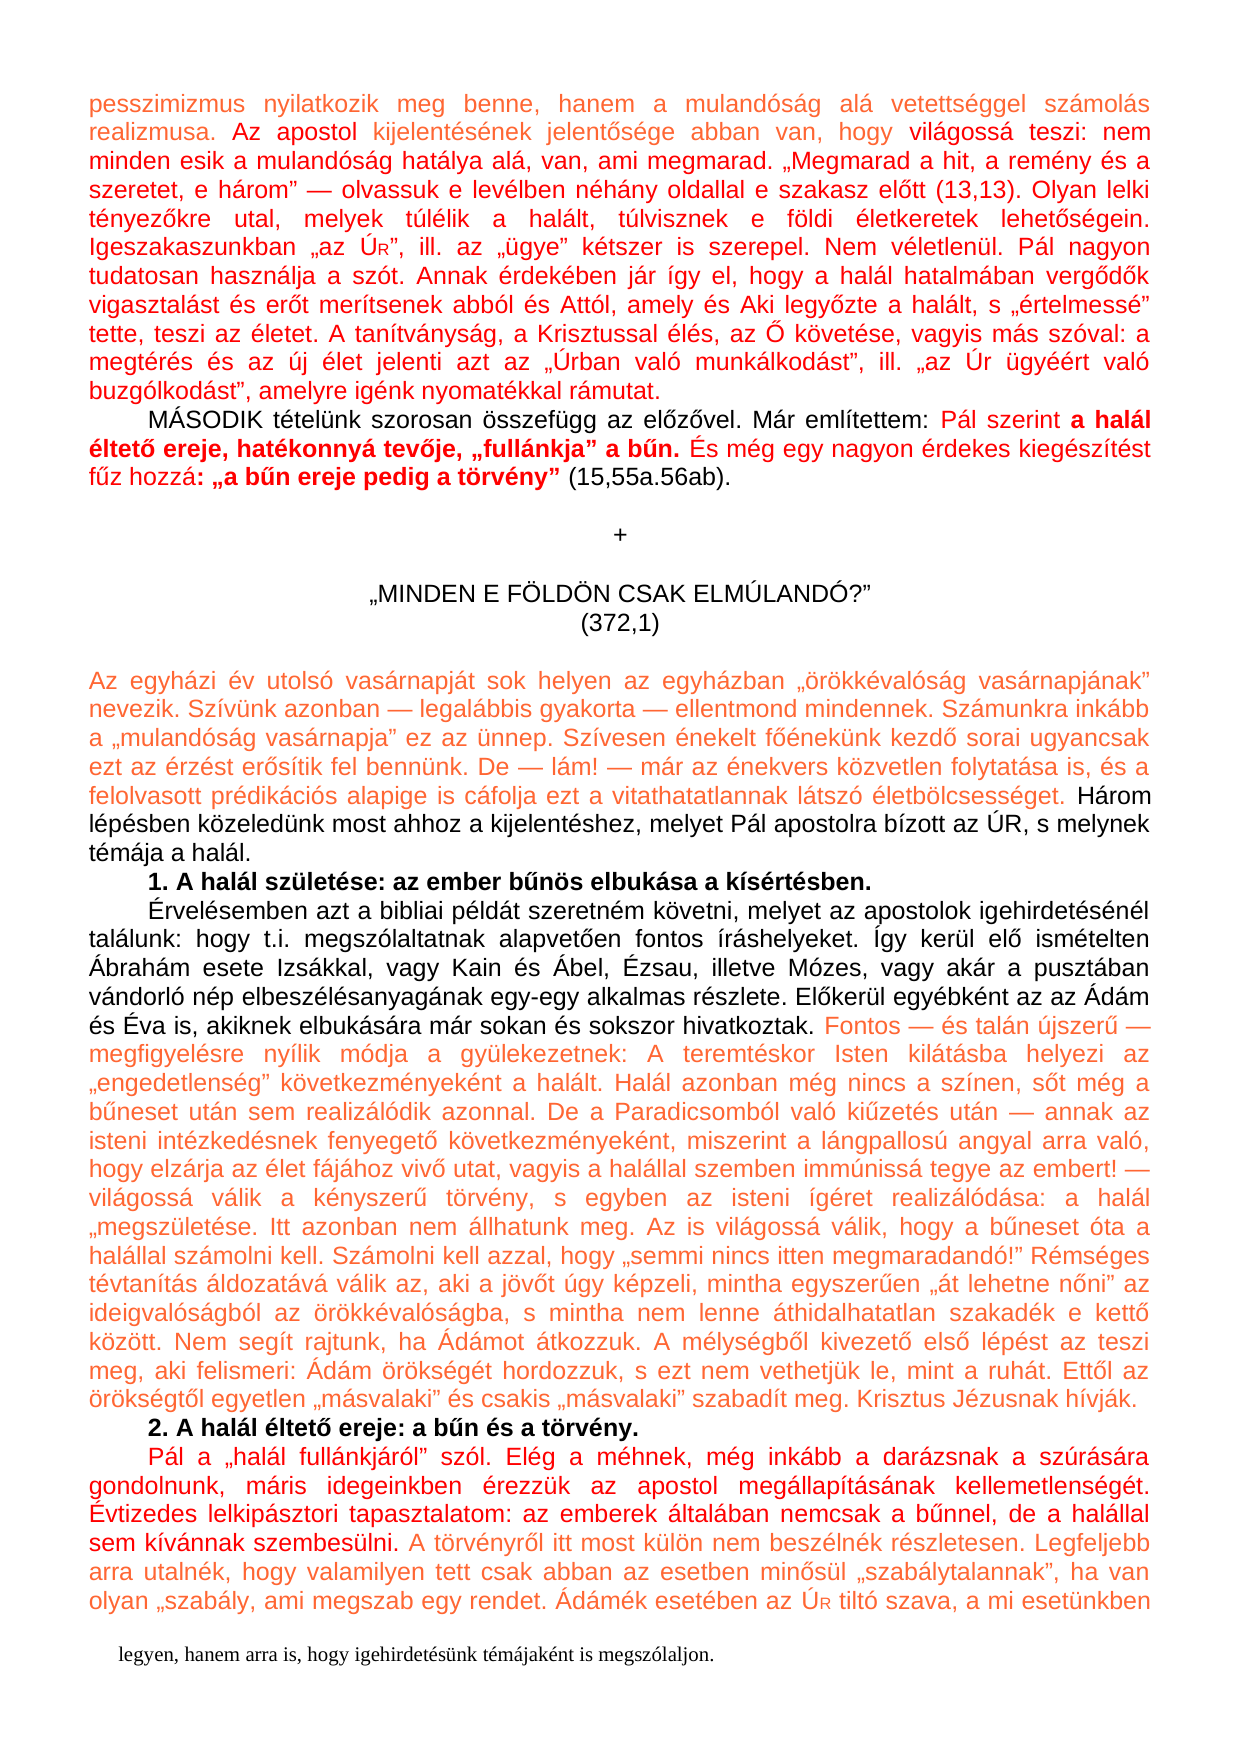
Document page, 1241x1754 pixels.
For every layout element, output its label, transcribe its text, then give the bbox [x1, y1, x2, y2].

text 1. A halál születése: az ember bűnös elbukása a kísértésben. [88, 867, 1152, 896]
text Az egyházi év utolsó vasárnapját sok helyen az egyházban „örökkévalóság vasárnapjának” nevezik. Szívünk azonban ― legalábbis gyakorta ― ellentmond mindennek. Számunkra inkább a „mulandóság vasárnapja” ez az ünnep. Szívesen énekelt főénekünk kezdő sorai ugyancsak ezt az érzést erősítik fel bennünk. De ― lám! ― már az énekvers közvetlen folytatása is, és a felolvasott prédikációs alapige is cáfolja ezt a vitathatatlannak látszó életbölcsességet. Három lépésben közeledünk most ahhoz a kijelentéshez, melyet Pál apostolra bízott az ÚR, s melynek témája a halál. [88, 666, 1152, 867]
text Érvelésemben azt a bibliai példát szeretném követni, melyet az apostolok igehirdetésénél találunk: hogy t.i. megszólaltatnak alapvetően fontos íráshelyeket. Így kerül elő ismételten Ábrahám esete Izsákkal, vagy Kain és Ábel, Ézsau, illetve Mózes, vagy akár a pusztában vándorló nép elbeszélésanyagának egy-egy alkalmas részlete. Előkerül egyébként az az Ádám és Éva is, akiknek elbukására már sokan és sokszor hivatkoztak. Fontos ― és talán újszerű ― megfigyelésre nyílik módja a gyülekezetnek: A teremtéskor Isten kilátásba helyezi az „engedetlenség” következményeként a halált. Halál azonban még nincs a színen, sőt még a bűneset után sem realizálódik azonnal. De a Paradicsomból való kiűzetés után ― annak az isteni intézkedésnek fenyegető következményeként, miszerint a lángpallosú angyal arra való, hogy elzárja az élet fájához vivő utat, vagyis a halállal szemben immúnissá tegye az embert! ― világossá válik a kényszerű törvény, s egyben az isteni ígéret realizálódása: a halál „megszületése. Itt azonban nem állhatunk meg. Az is világossá válik, hogy a bűneset óta a halállal számolni kell. Számolni kell azzal, hogy „semmi nincs itten megmaradandó!” Rémséges tévtanítás áldozatává válik az, aki a jövőt úgy képzeli, mintha egyszerűen „át lehetne nőni” az ideigvalóságból az örökkévalóságba, s mintha nem lenne áthidalhatatlan szakadék e kettő között. Nem segít rajtunk, ha Ádámot átkozzuk. A mélységből kivezető első lépést az teszi meg, aki felismeri: Ádám örökségét hordozzuk, s ezt nem vethetjük le, mint a ruhát. Ettől az örökségtől egyetlen „másvalaki” és csakis „másvalaki” szabadít meg. Krisztus Jézusnak hívják. [88, 896, 1152, 1413]
text 2. A halál éltető ereje: a bűn és a törvény. [88, 1413, 1152, 1442]
text MÁSODIK tételünk szorosan összefügg az előzővel. Már említettem: Pál szerint a halál éltető ereje, hatékonnyá tevője, „fullánkja” a bűn. És még egy nagyon érdekes kiegészítést fűz hozzá: „a bűn ereje pedig a törvény” (15,55a.56ab). [88, 405, 1152, 491]
text „MINDEN E FÖLDÖN CSAK ELMÚLANDÓ?” (372,1) [88, 579, 1152, 636]
text legyen, hanem arra is, hogy igehirdetésünk témájaként is megszólaljon. [88, 1641, 1152, 1665]
text pesszimizmus nyilatkozik meg benne, hanem a mulandóság alá vetettséggel számolás realizmusa. Az apostol kijelentésének jelentősége abban van, hogy világossá teszi: nem minden esik a mulandóság hatálya alá, van, ami megmarad. „Megmarad a hit, a remény és a szeretet, e három” ― olvassuk e levélben néhány oldallal e szakasz előtt (13,13). Olyan lelki tényezőkre utal, melyek túlélik a halált, túlvisznek e földi életkeretek lehetőségein. Igeszakaszunkban „az Úr”, ill. az „ügye” kétszer is szerepel. Nem véletlenül. Pál nagyon tudatosan használja a szót. Annak érdekében jár így el, hogy a halál hatalmában vergődők vigasztalást és erőt merítsenek abból és Attól, amely és Aki legyőzte a halált, s „értelmessé” tette, teszi az életet. A tanítványság, a Krisztussal élés, az Ő követése, vagyis más szóval: a megtérés és az új élet jelenti azt az „Úrban való munkálkodást”, ill. „az Úr ügyéért való buzgólkodást”, amelyre igénk nyomatékkal rámutat. [88, 88, 1152, 405]
text + [88, 521, 1152, 549]
text Pál a „halál fullánkjáról” szól. Elég a méhnek, még inkább a darázsnak a szúrására gondolnunk, máris idegeinkben érezzük az apostol megállapításának kellemetlenségét. Évtizedes lelkipásztori tapasztalatom: az emberek általában nemcsak a bűnnel, de a halállal sem kívánnak szembesülni. A törvényről itt most külön nem beszélnék részletesen. Legfeljebb arra utalnék, hogy valamilyen tett csak abban az esetben minősül „szabálytalannak”, ha van olyan „szabály, ami megszab egy rendet. Ádámék esetében az Úr tiltó szava, a mi esetünkben [88, 1442, 1152, 1614]
